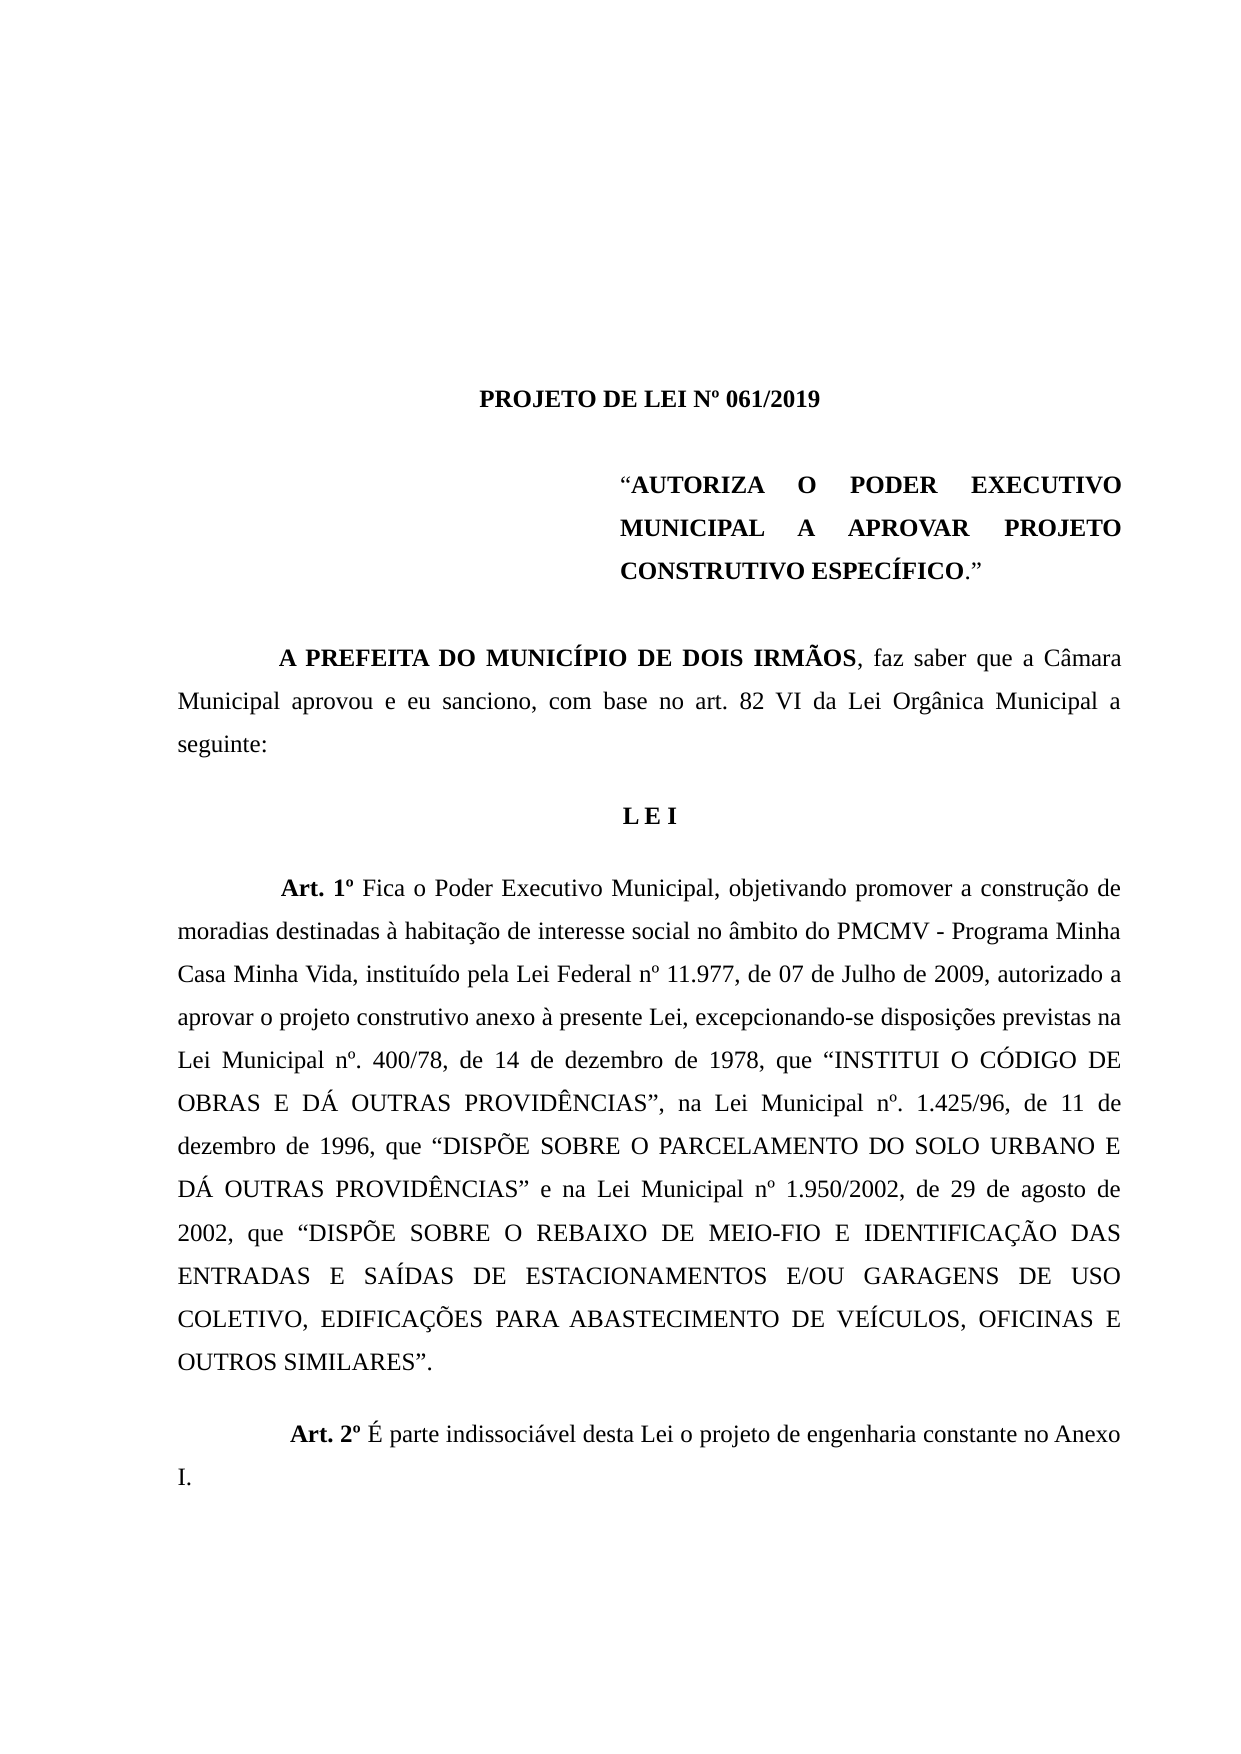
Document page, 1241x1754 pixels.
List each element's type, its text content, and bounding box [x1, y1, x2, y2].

text “AUTORIZA O PODER EXECUTIVO MUNICIPAL A APROVAR PROJETO CONSTRUTIVO ESPECÍFICO.” [620, 470, 1122, 585]
text Art. 2º É parte indissociável desta Lei o projeto de engenharia constante no Anexo I. [177, 1419, 1122, 1491]
text L E I [177, 801, 1122, 829]
text Art. 1º Fica o Poder Executivo Municipal, objetivando promover a construção de moradias destinadas à habitação de interesse social no âmbito do PMCMV - Programa Minha Casa Minha Vida, instituído pela Lei Federal nº 11.977, de 07 de Julho de 2009, autorizado a aprovar o projeto construtivo anexo à presente Lei, excepcionando-se disposições previstas na Lei Municipal nº. 400/78, de 14 de dezembro de 1978, que “INSTITUI O CÓDIGO DE OBRAS E DÁ OUTRAS PROVIDÊNCIAS”, na Lei Municipal nº. 1.425/96, de 11 de dezembro de 1996, que “DISPÕE SOBRE O PARCELAMENTO DO SOLO URBANO E DÁ OUTRAS PROVIDÊNCIAS” e na Lei Municipal nº 1.950/2002, de 29 de agosto de 2002, que “DISPÕE SOBRE O REBAIXO DE MEIO-FIO E IDENTIFICAÇÃO DAS ENTRADAS E SAÍDAS DE ESTACIONAMENTOS E/OU GARAGENS DE USO COLETIVO, EDIFICAÇÕES PARA ABASTECIMENTO DE VEÍCULOS, OFICINAS E OUTROS SIMILARES”. [177, 873, 1122, 1376]
text A PREFEITA DO MUNICÍPIO DE DOIS IRMÃOS, faz saber que a Câmara Municipal aprovou e eu sanciono, com base no art. 82 VI da Lei Orgânica Municipal a seguinte: [177, 643, 1122, 758]
text PROJETO DE LEI Nº 061/2019 [177, 384, 1122, 413]
